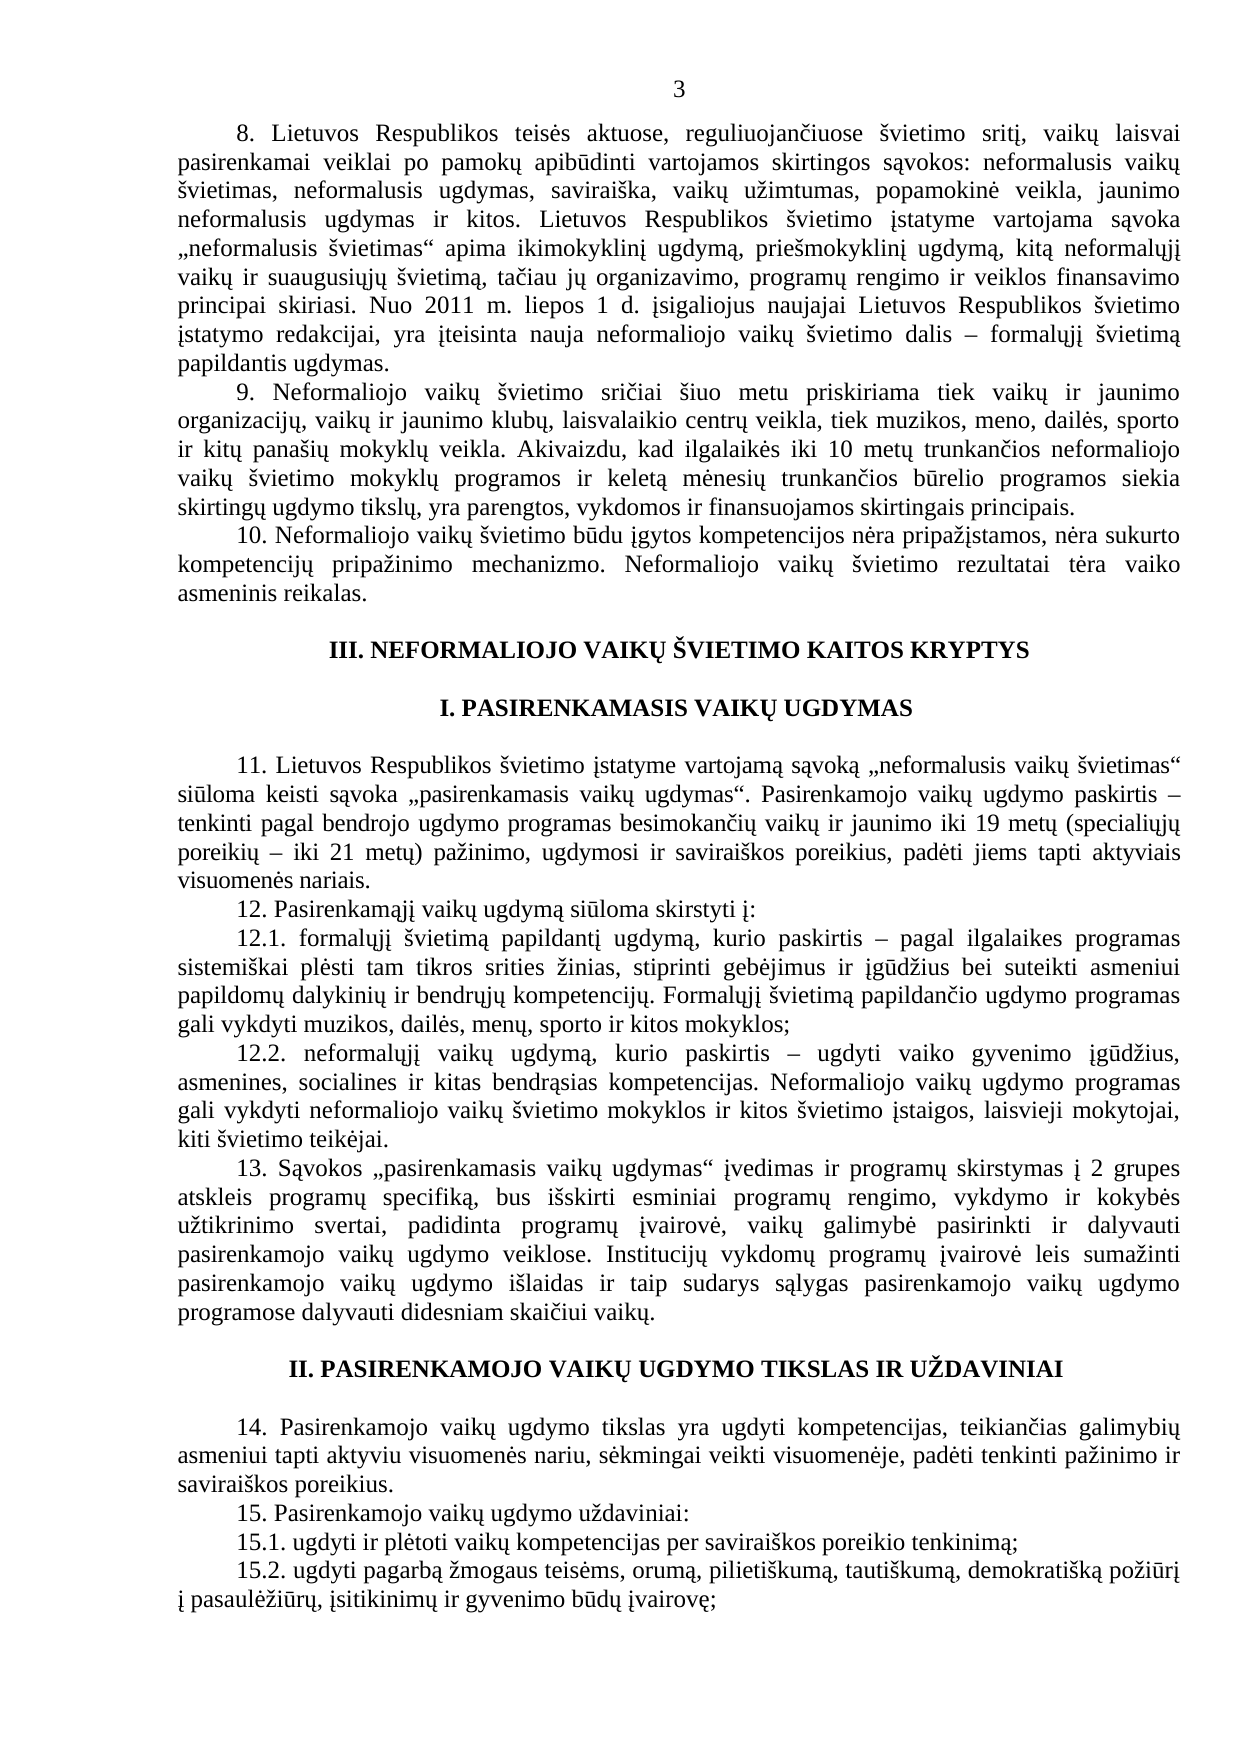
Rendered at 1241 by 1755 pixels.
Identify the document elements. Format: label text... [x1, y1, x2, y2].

text 15. Pasirenkamojo vaikų ugdymo uždaviniai: [177, 1498, 1181, 1527]
text 14. Pasirenkamojo vaikų ugdymo tikslas yra ugdyti kompetencijas, teikiančias galimybių asmeniui tapti aktyviu visuomenės nariu, sėkmingai veikti visuomenėje, padėti tenkinti pažinimo ir saviraiškos poreikius. [177, 1412, 1181, 1498]
text 12.2. neformalųjį vaikų ugdymą, kurio paskirtis – ugdyti vaiko gyvenimo įgūdžius, asmenines, socialines ir kitas bendrąsias kompetencijas. Neformaliojo vaikų ugdymo programas gali vykdyti neformaliojo vaikų švietimo mokyklos ir kitos švietimo įstaigos, laisvieji mokytojai, kiti švietimo teikėjai. [177, 1038, 1181, 1153]
text 12. Pasirenkamąjį vaikų ugdymą siūloma skirstyti į: [177, 894, 1181, 923]
text 8. Lietuvos Respublikos teisės aktuose, reguliuojančiuose švietimo sritį, vaikų laisvai pasirenkamai veiklai po pamokų apibūdinti vartojamos skirtingos sąvokos: neformalusis vaikų švietimas, neformalusis ugdymas, saviraiška, vaikų užimtumas, popamokinė veikla, jaunimo neformalusis ugdymas ir kitos. Lietuvos Respublikos švietimo įstatyme vartojama sąvoka „neformalusis švietimas“ apima ikimokyklinį ugdymą, priešmokyklinį ugdymą, kitą neformalųjį vaikų ir suaugusiųjų švietimą, tačiau jų organizavimo, programų rengimo ir veiklos finansavimo principai skiriasi. Nuo 2011 m. liepos 1 d. įsigaliojus naujajai Lietuvos Respublikos švietimo įstatymo redakcijai, yra įteisinta nauja neformaliojo vaikų švietimo dalis – formalųjį švietimą papildantis ugdymas. [177, 118, 1181, 377]
text 9. Neformaliojo vaikų švietimo sričiai šiuo metu priskiriama tiek vaikų ir jaunimo organizacijų, vaikų ir jaunimo klubų, laisvalaikio centrų veikla, tiek muzikos, meno, dailės, sporto ir kitų panašių mokyklų veikla. Akivaizdu, kad ilgalaikės iki 10 metų trunkančios neformaliojo vaikų švietimo mokyklų programos ir keletą mėnesių trunkančios būrelio programos siekia skirtingų ugdymo tikslų, yra parengtos, vykdomos ir finansuojamos skirtingais principais. [177, 377, 1181, 521]
text I. PASIRENKAMASIS VAIKŲ UGDYMAS [177, 693, 1181, 722]
text II. PASIRENKAMOJO VAIKŲ UGDYMO TIKSLAS IR UŽDAVINIAI [177, 1354, 1181, 1383]
text 10. Neformaliojo vaikų švietimo būdu įgytos kompetencijos nėra pripažįstamos, nėra sukurto kompetencijų pripažinimo mechanizmo. Neformaliojo vaikų švietimo rezultatai tėra vaiko asmeninis reikalas. [177, 521, 1181, 607]
text 13. Sąvokos „pasirenkamasis vaikų ugdymas“ įvedimas ir programų skirstymas į 2 grupes atskleis programų specifiką, bus išskirti esminiai programų rengimo, vykdymo ir kokybės užtikrinimo svertai, padidinta programų įvairovė, vaikų galimybė pasirinkti ir dalyvauti pasirenkamojo vaikų ugdymo veiklose. Institucijų vykdomų programų įvairovė leis sumažinti pasirenkamojo vaikų ugdymo išlaidas ir taip sudarys sąlygas pasirenkamojo vaikų ugdymo programose dalyvauti didesniam skaičiui vaikų. [177, 1153, 1181, 1326]
text 15.2. ugdyti pagarbą žmogaus teisėms, orumą, pilietiškumą, tautiškumą, demokratišką požiūrį į pasaulėžiūrų, įsitikinimų ir gyvenimo būdų įvairovę; [177, 1556, 1181, 1613]
text 11. Lietuvos Respublikos švietimo įstatyme vartojamą sąvoką „neformalusis vaikų švietimas“ siūloma keisti sąvoka „pasirenkamasis vaikų ugdymas“. Pasirenkamojo vaikų ugdymo paskirtis – tenkinti pagal bendrojo ugdymo programas besimokančių vaikų ir jaunimo iki 19 metų (specialiųjų poreikių – iki 21 metų) pažinimo, ugdymosi ir saviraiškos poreikius, padėti jiems tapti aktyviais visuomenės nariais. [177, 751, 1181, 894]
text III. NEFORMALIOJO VAIKŲ ŠVIETIMO KAITOS KRYPTYS [177, 636, 1181, 664]
text 12.1. formalųjį švietimą papildantį ugdymą, kurio paskirtis – pagal ilgalaikes programas sistemiškai plėsti tam tikros srities žinias, stiprinti gebėjimus ir įgūdžius bei suteikti asmeniui papildomų dalykinių ir bendrųjų kompetencijų. Formalųjį švietimą papildančio ugdymo programas gali vykdyti muzikos, dailės, menų, sporto ir kitos mokyklos; [177, 923, 1181, 1038]
text 15.1. ugdyti ir plėtoti vaikų kompetencijas per saviraiškos poreikio tenkinimą; [177, 1527, 1181, 1556]
